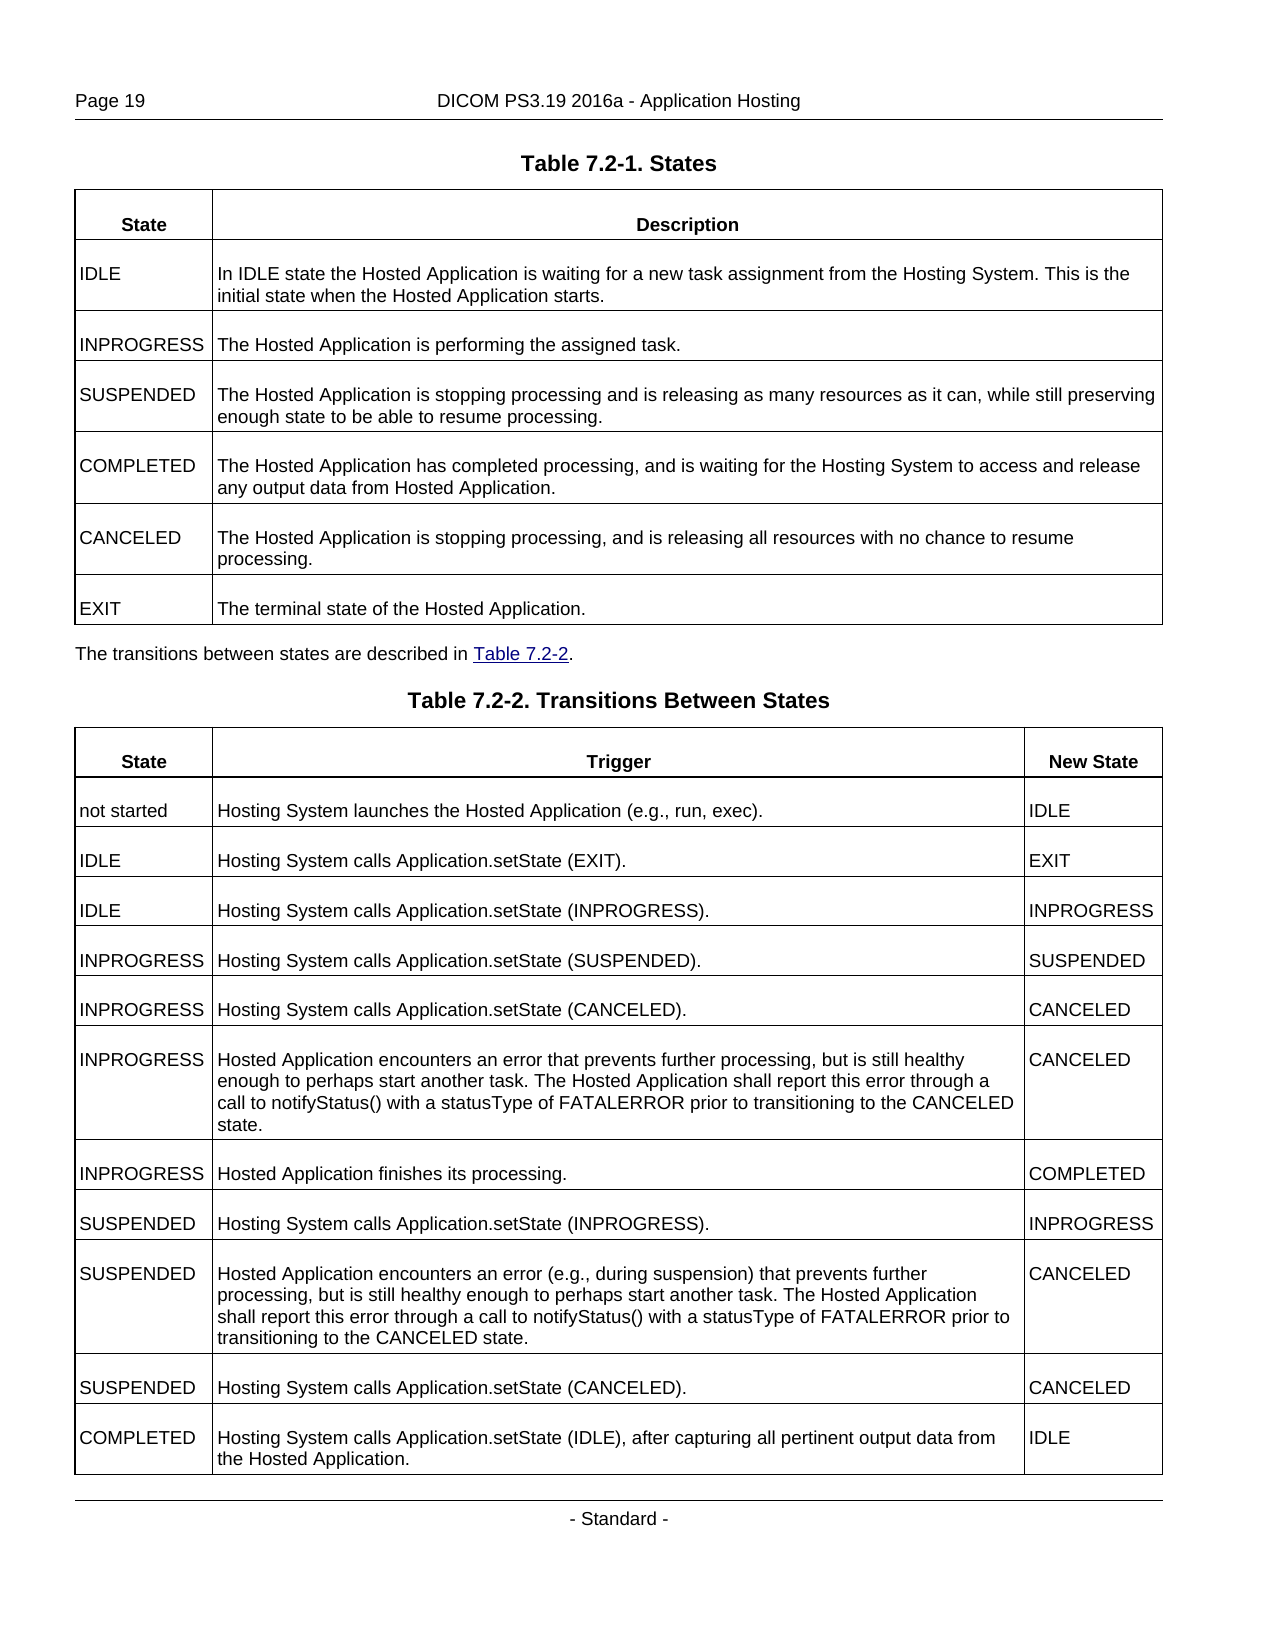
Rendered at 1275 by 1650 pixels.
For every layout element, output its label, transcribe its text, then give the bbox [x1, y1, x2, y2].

table_cell Hosting System calls Application.setState (CANCELED). [213, 976, 1024, 1025]
table_cell The Hosted Application has completed processing, and is waiting for the Hosting System to access and release any output data from Hosted Application. [213, 432, 1162, 502]
table_cell SUSPENDED [76, 1354, 212, 1403]
table_cell The Hosted Application is performing the assigned task. [213, 311, 1162, 360]
table_cell INPROGRESS [76, 311, 212, 360]
table_header Description [213, 190, 1162, 239]
table_cell CANCELED [1025, 1240, 1162, 1353]
text Table 7.2-2. Transitions Between States [75, 687, 1162, 713]
table_cell not started [76, 778, 212, 826]
table_cell SUSPENDED [76, 361, 212, 431]
table_cell INPROGRESS [1025, 1190, 1162, 1238]
table_cell COMPLETED [76, 1404, 212, 1474]
table_cell INPROGRESS [76, 1026, 212, 1139]
table_cell EXIT [76, 575, 212, 623]
table_header New State [1025, 728, 1162, 776]
table_cell IDLE [76, 877, 212, 925]
table_header State [76, 728, 212, 776]
table_cell In IDLE state the Hosted Application is waiting for a new task assignment from the Hosting System. This is the initial state when the Hosted Application starts. [213, 240, 1162, 310]
table_cell Hosting System calls Application.setState (INPROGRESS). [213, 1190, 1024, 1238]
table_cell IDLE [76, 240, 212, 310]
table_cell SUSPENDED [1025, 926, 1162, 975]
table_cell Hosting System calls Application.setState (EXIT). [213, 827, 1024, 876]
table_cell IDLE [76, 827, 212, 876]
table_cell COMPLETED [76, 432, 212, 502]
table_header Trigger [213, 728, 1024, 776]
table_cell EXIT [1025, 827, 1162, 876]
table_cell CANCELED [1025, 976, 1162, 1025]
table_cell CANCELED [1025, 1354, 1162, 1403]
table_cell Hosting System calls Application.setState (CANCELED). [213, 1354, 1024, 1403]
table_cell CANCELED [76, 504, 212, 574]
table_cell Hosted Application encounters an error (e.g., during suspension) that prevents further processing, but is still healthy enough to perhaps start another task. The Hosted Application shall report this error through a call to notifyStatus() with a statusType of FATALERROR prior to transitioning to the CANCELED state. [213, 1240, 1024, 1353]
table_cell The Hosted Application is stopping processing, and is releasing all resources with no chance to resume processing. [213, 504, 1162, 574]
table_cell Hosting System calls Application.setState (SUSPENDED). [213, 926, 1024, 975]
table_cell INPROGRESS [76, 926, 212, 975]
table_header State [76, 190, 212, 239]
table_cell Hosted Application encounters an error that prevents further processing, but is still healthy enough to perhaps start another task. The Hosted Application shall report this error through a call to notifyStatus() with a statusType of FATALERROR prior to transitioning to the CANCELED state. [213, 1026, 1024, 1139]
table_cell INPROGRESS [76, 976, 212, 1025]
table_cell The Hosted Application is stopping processing and is releasing as many resources as it can, while still preserving enough state to be able to resume processing. [213, 361, 1162, 431]
table_cell IDLE [1025, 778, 1162, 826]
table_cell INPROGRESS [1025, 877, 1162, 925]
table_cell INPROGRESS [76, 1140, 212, 1189]
table_cell Hosting System calls Application.setState (IDLE), after capturing all pertinent output data from the Hosted Application. [213, 1404, 1024, 1474]
table_cell CANCELED [1025, 1026, 1162, 1139]
text Table 7.2-1. States [75, 150, 1162, 176]
table_cell Hosted Application finishes its processing. [213, 1140, 1024, 1189]
table_cell SUSPENDED [76, 1240, 212, 1353]
table_cell Hosting System launches the Hosted Application (e.g., run, exec). [213, 778, 1024, 826]
table_cell The terminal state of the Hosted Application. [213, 575, 1162, 623]
table_cell COMPLETED [1025, 1140, 1162, 1189]
text The transitions between states are described in Table 7.2-2. [75, 643, 1162, 665]
table_cell IDLE [1025, 1404, 1162, 1474]
table_cell SUSPENDED [76, 1190, 212, 1238]
table_cell Hosting System calls Application.setState (INPROGRESS). [213, 877, 1024, 925]
